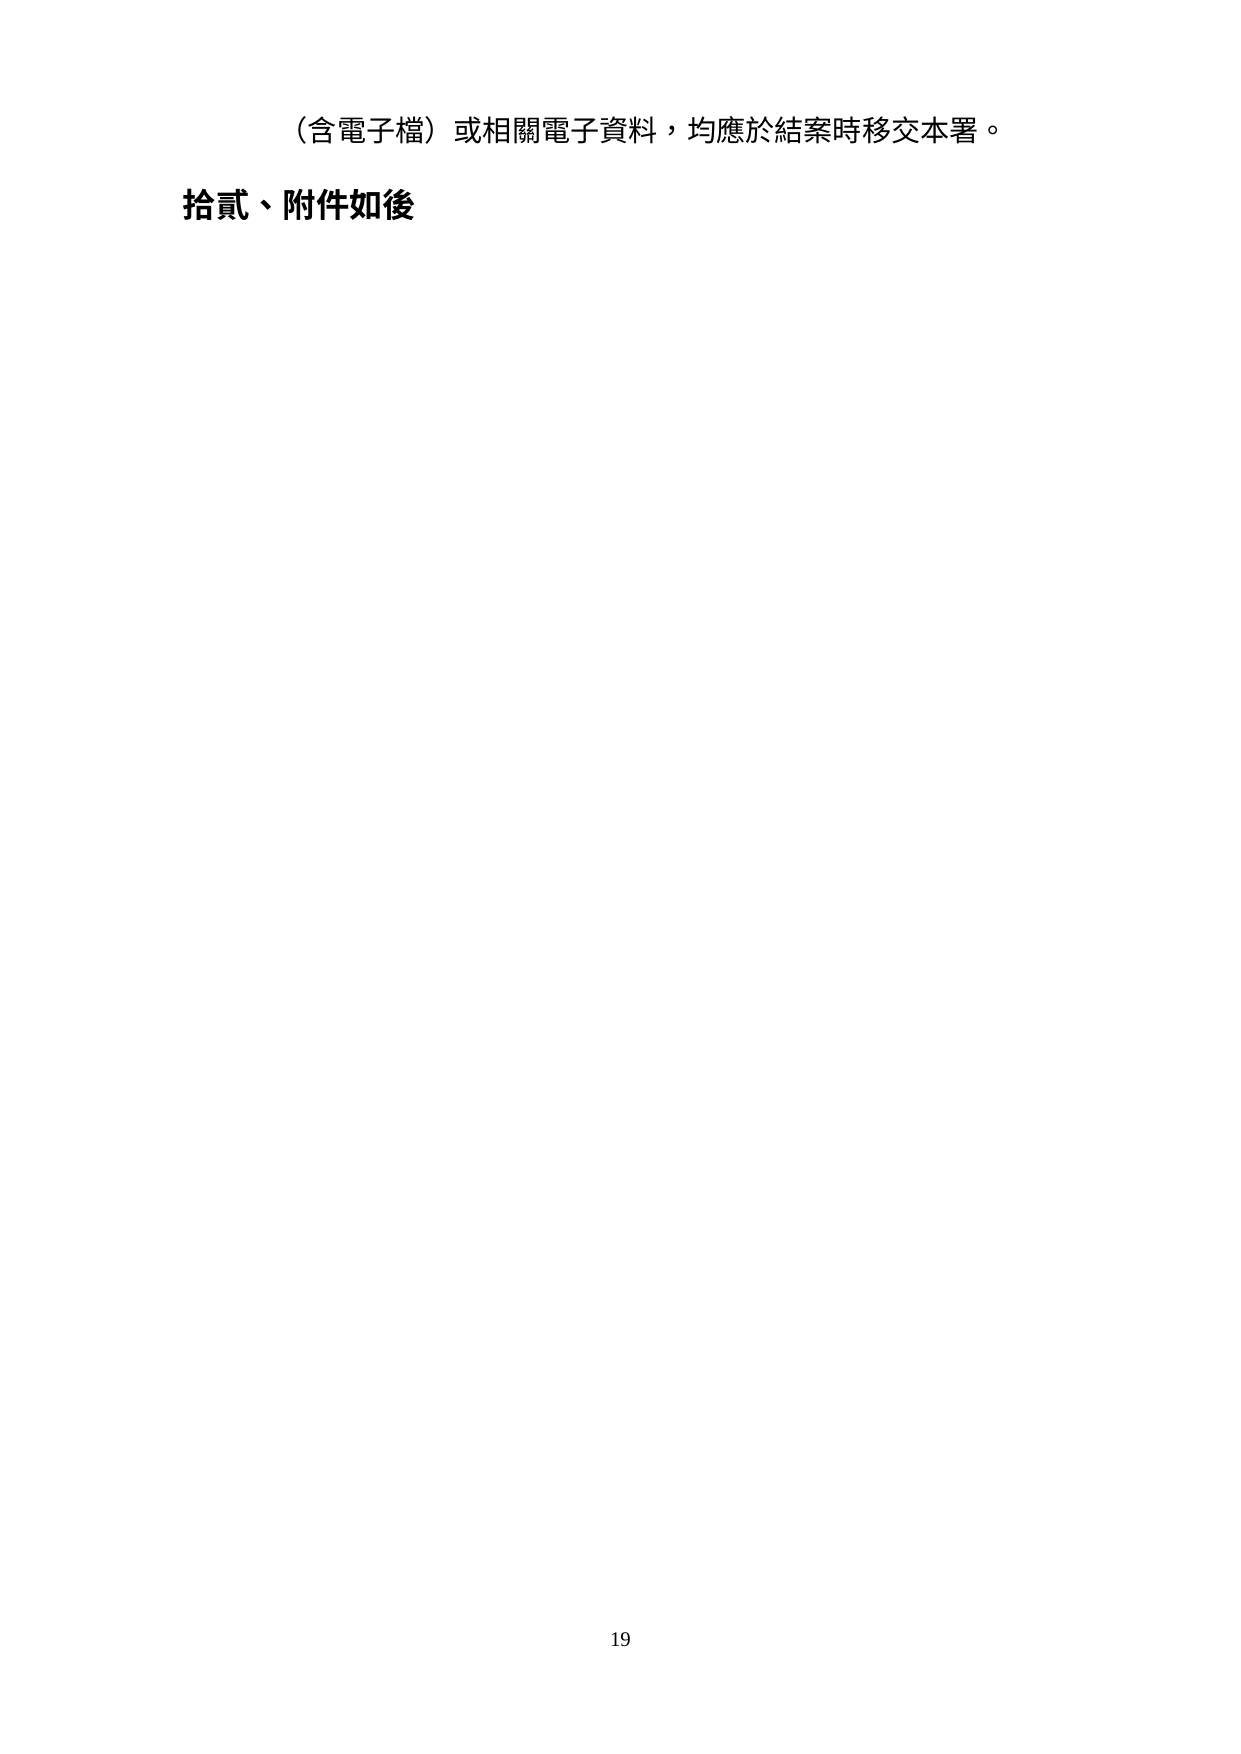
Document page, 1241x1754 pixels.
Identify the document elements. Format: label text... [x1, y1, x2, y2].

text （含電子檔）或相關電子資料，均應於結案時移交本署。 [220, 108, 1058, 150]
text 拾貳、附件如後 [183, 179, 1058, 227]
